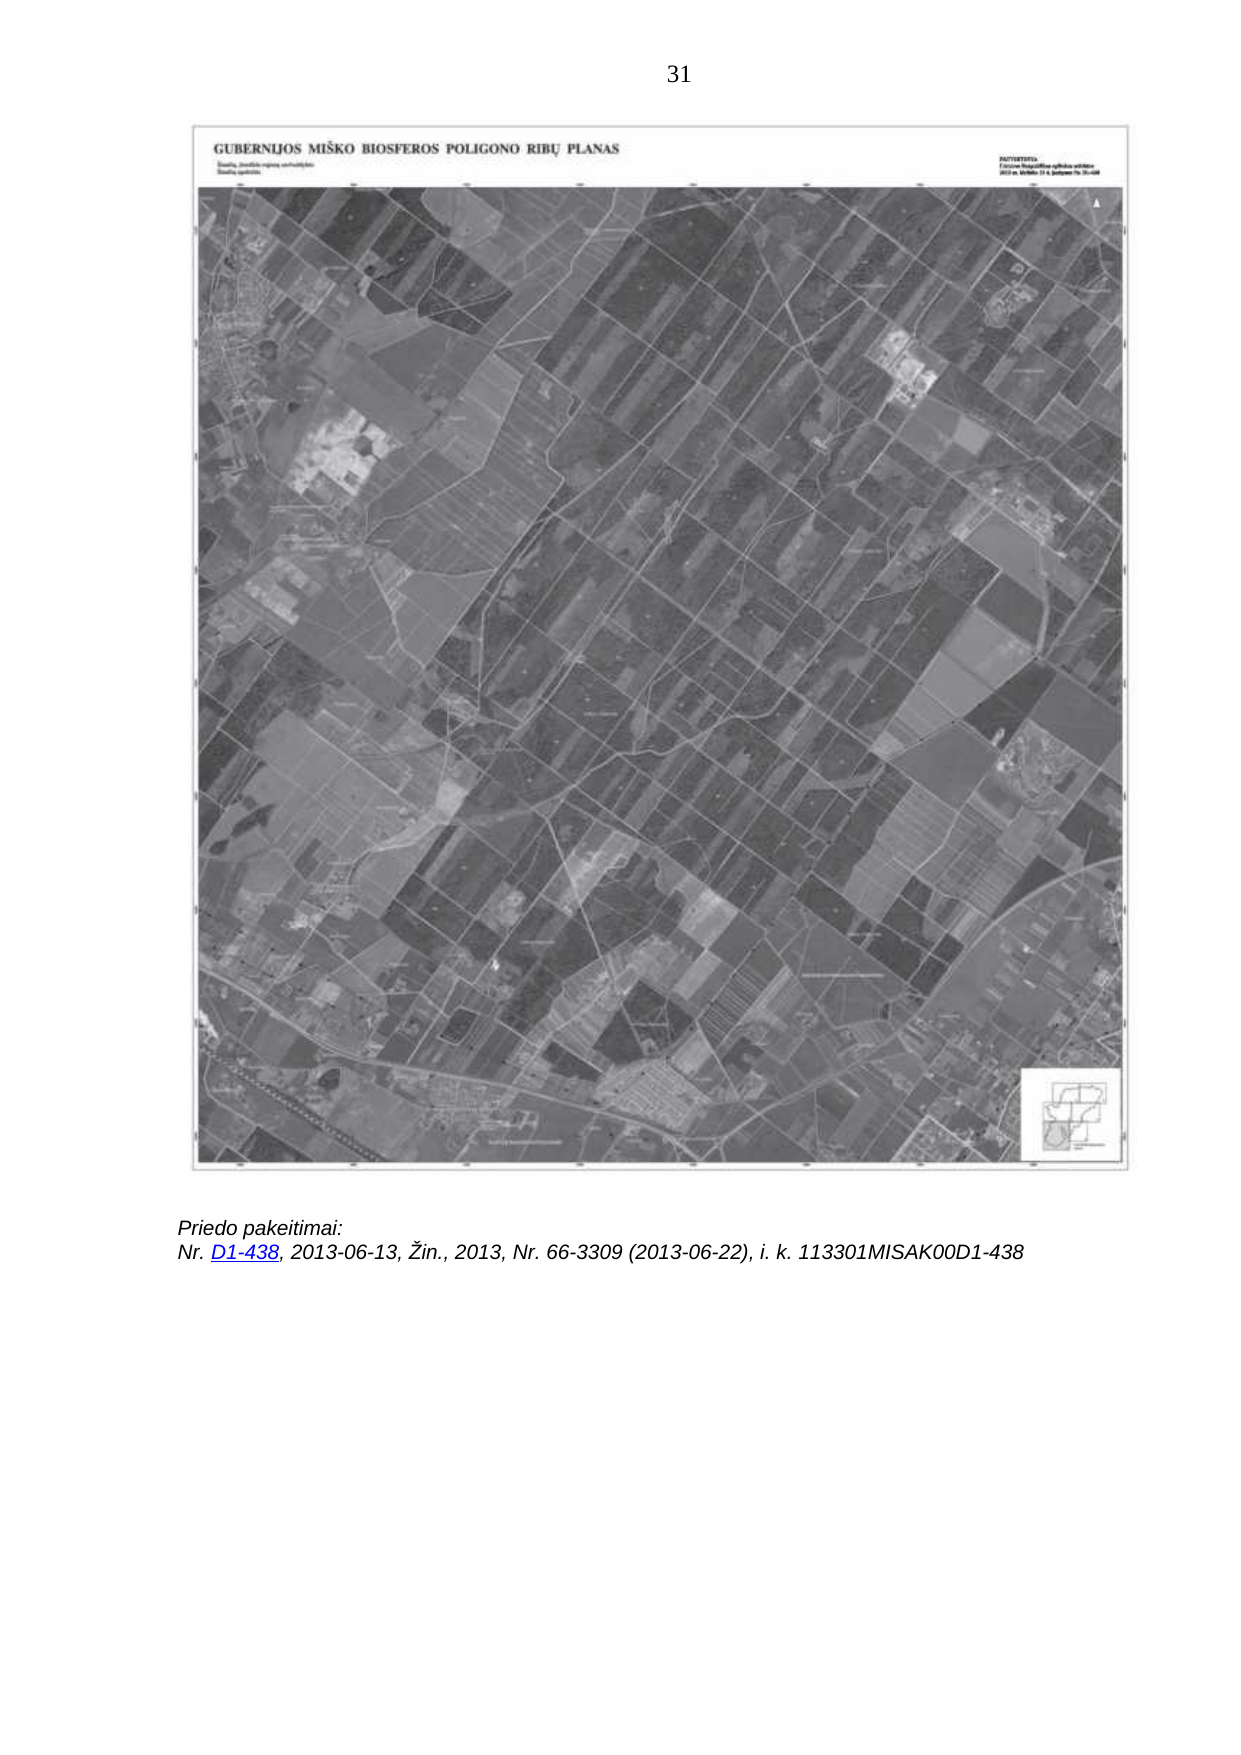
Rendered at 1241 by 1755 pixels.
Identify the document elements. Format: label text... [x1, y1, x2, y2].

text Priedo pakeitimai: [177, 1216, 1181, 1239]
text Nr. D1-438, 2013-06-13, Žin., 2013, Nr. 66-3309 (2013-06-22), i. k. 113301MISAK00D1-438 [177, 1239, 1181, 1263]
